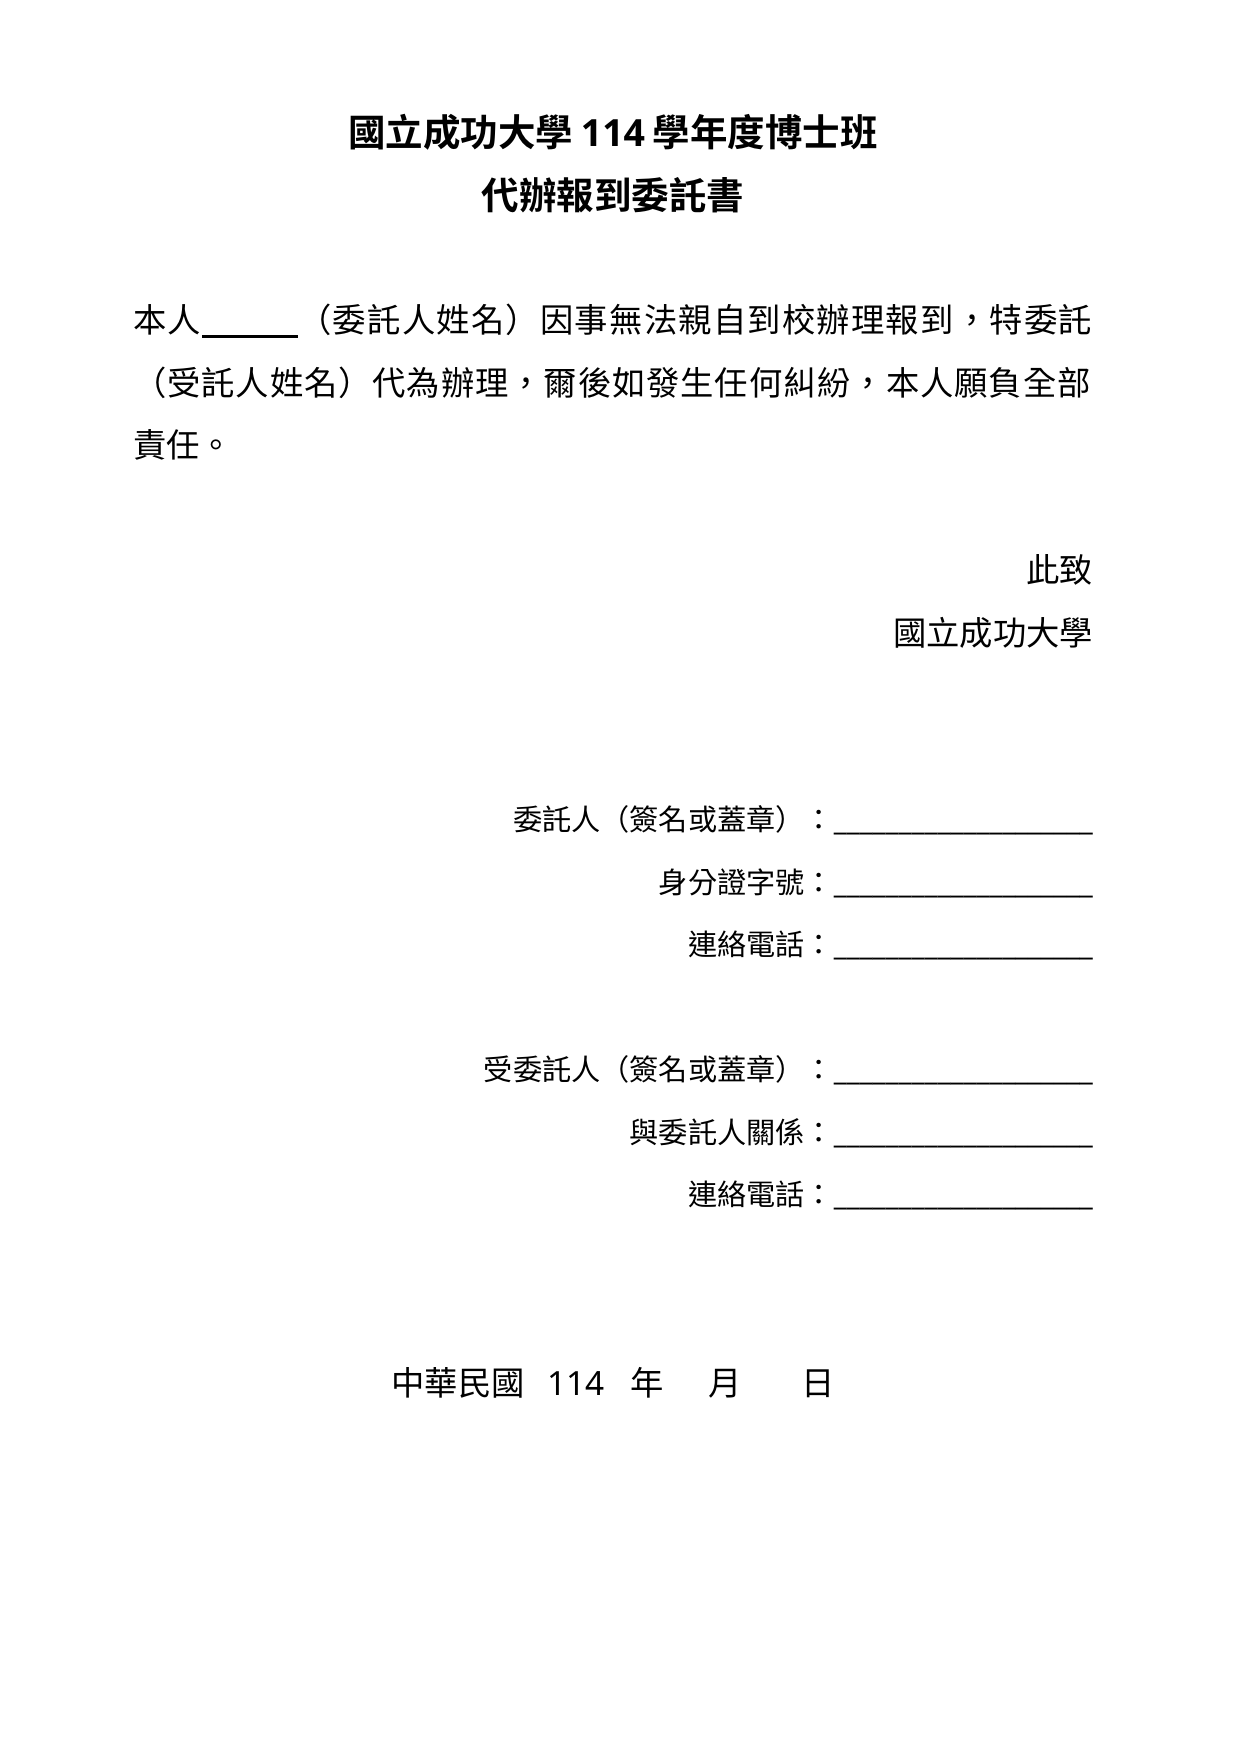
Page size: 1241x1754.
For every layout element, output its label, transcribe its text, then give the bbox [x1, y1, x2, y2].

text 連絡電話：____________________ [133, 1151, 1093, 1214]
text 國立成功大學 [133, 589, 1093, 651]
text 此致 [133, 526, 1093, 589]
text 代辦報到委託書 [133, 151, 1093, 214]
text 受委託人（簽名或蓋章）：____________________ [133, 1026, 1093, 1089]
text 國立成功大學114學年度博士班 [133, 89, 1093, 151]
text 與委託人關係：____________________ [133, 1089, 1093, 1151]
text 連絡電話：____________________ [133, 901, 1093, 964]
text 身分證字號：____________________ [133, 839, 1093, 901]
text 委託人（簽名或蓋章）：____________________ [133, 776, 1093, 839]
text 中華民國 114 年 月 日 [133, 1339, 1093, 1401]
text 本人 （委託人姓名）因事無法親自到校辦理報到，特委託 （受託人姓名）代為辦理，爾後如發生任何糾紛，本人願負全部責任。 [133, 276, 1093, 464]
